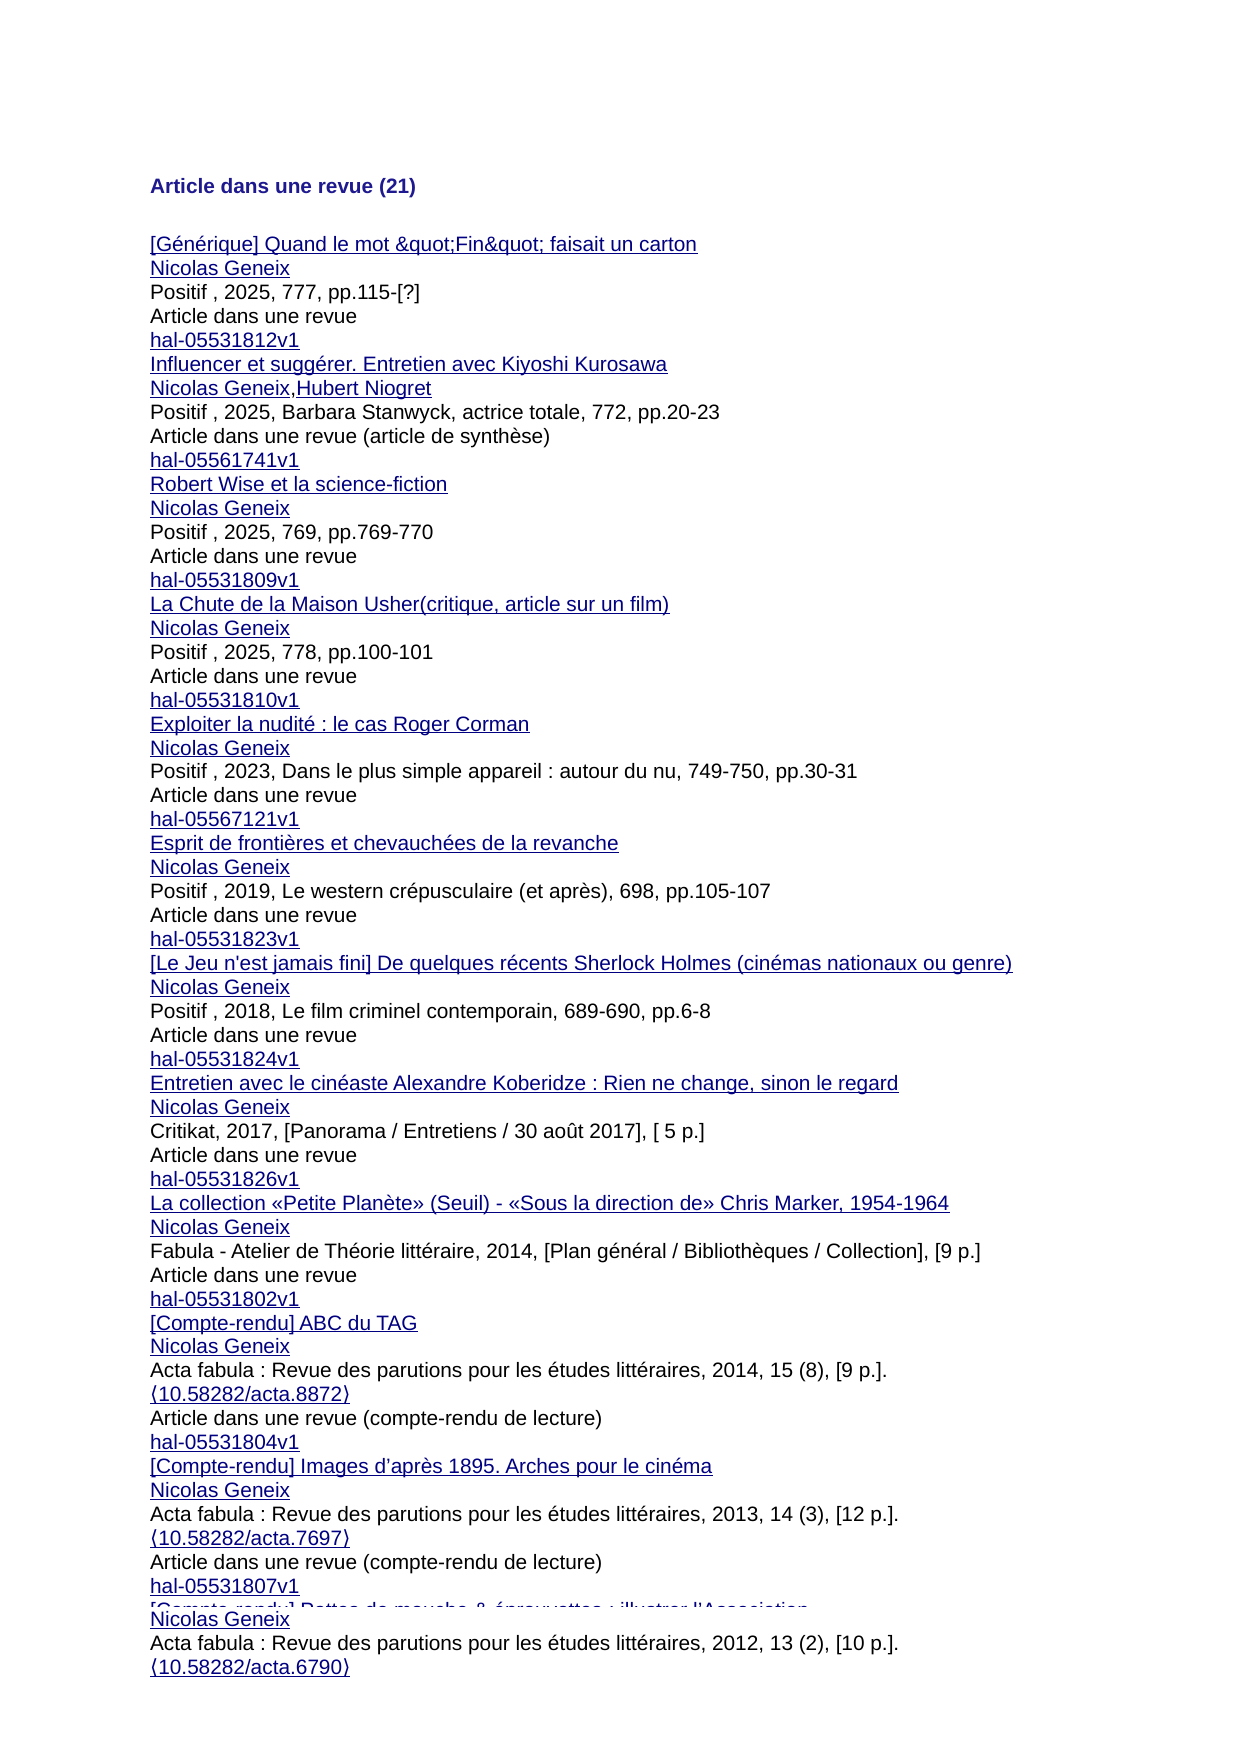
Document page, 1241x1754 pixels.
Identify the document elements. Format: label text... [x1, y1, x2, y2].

table_cell La collection «Petite Planète» (Seuil) - «Sous la direction de» Chris Marker, 1954-1964 Nicolas Geneix Fabula - Atelier de Théorie littéraire, 2014, [Plan général / Bibliothèques / Collection], [9 p.] Article dans une revue hal-05531802v1 [150, 1191, 1090, 1310]
table_cell Entretien avec le cinéaste Alexandre Koberidze : Rien ne change, sinon le regard Nicolas Geneix Critikat, 2017, [Panorama / Entretiens / 30 août 2017], [ 5 p.] Article dans une revue hal-05531826v1 [150, 1071, 1090, 1191]
table_cell Robert Wise et la science-fiction Nicolas Geneix Positif , 2025, 769, pp.769-770 Article dans une revue hal-05531809v1 [150, 472, 1090, 592]
table_cell [Compte-rendu] ABC du TAG Nicolas Geneix Acta fabula : Revue des parutions pour les études littéraires, 2014, 15 (8), [9 p.]. ⟨10.58282/acta.8872⟩ Article dans une revue (compte-rendu de lecture) hal-05531804v1 [150, 1310, 1090, 1454]
table_cell La Chute de la Maison Usher(critique, article sur un film) Nicolas Geneix Positif , 2025, 778, pp.100-101 Article dans une revue hal-05531810v1 [150, 592, 1090, 711]
table_cell Influencer et suggérer. Entretien avec Kiyoshi Kurosawa Nicolas Geneix,Hubert Niogret Positif , 2025, Barbara Stanwyck, actrice totale, 772, pp.20-23 Article dans une revue (article de synthèse) hal-05561741v1 [150, 352, 1090, 472]
table_cell [Compte-rendu] Images d’après 1895. Arches pour le cinéma Nicolas Geneix Acta fabula : Revue des parutions pour les études littéraires, 2013, 14 (3), [12 p.]. ⟨10.58282/acta.7697⟩ Article dans une revue (compte-rendu de lecture) hal-05531807v1 [150, 1454, 1090, 1598]
table_cell Esprit de frontières et chevauchées de la revanche Nicolas Geneix Positif , 2019, Le western crépusculaire (et après), 698, pp.105-107 Article dans une revue hal-05531823v1 [150, 831, 1090, 951]
table_header [Générique] Quand le mot &quot;Fin&quot; faisait un carton Nicolas Geneix Positif , 2025, 777, pp.115-[?] Article dans une revue hal-05531812v1 [150, 232, 1090, 352]
table_cell Exploiter la nudité : le cas Roger Corman Nicolas Geneix Positif , 2023, Dans le plus simple appareil : autour du nu, 749-750, pp.30-31 Article dans une revue hal-05567121v1 [150, 711, 1090, 831]
table_cell [Le Jeu n'est jamais fini] De quelques récents Sherlock Holmes (cinémas nationaux ou genre) Nicolas Geneix Positif , 2018, Le film criminel contemporain, 689-690, pp.6-8 Article dans une revue hal-05531824v1 [150, 951, 1090, 1071]
table_cell [Compte-rendu] Pattes de mouche & éprouvettes : illustrer l’Association Nicolas Geneix Acta fabula : Revue des parutions pour les études littéraires, 2012, 13 (2), [10 p.]. ⟨10.58282/acta.6790⟩ Article dans une revue (compte-rendu de lecture) hal-05531805v1 [150, 1598, 1090, 1679]
subtitle Article dans une revue (21) [150, 174, 1090, 198]
